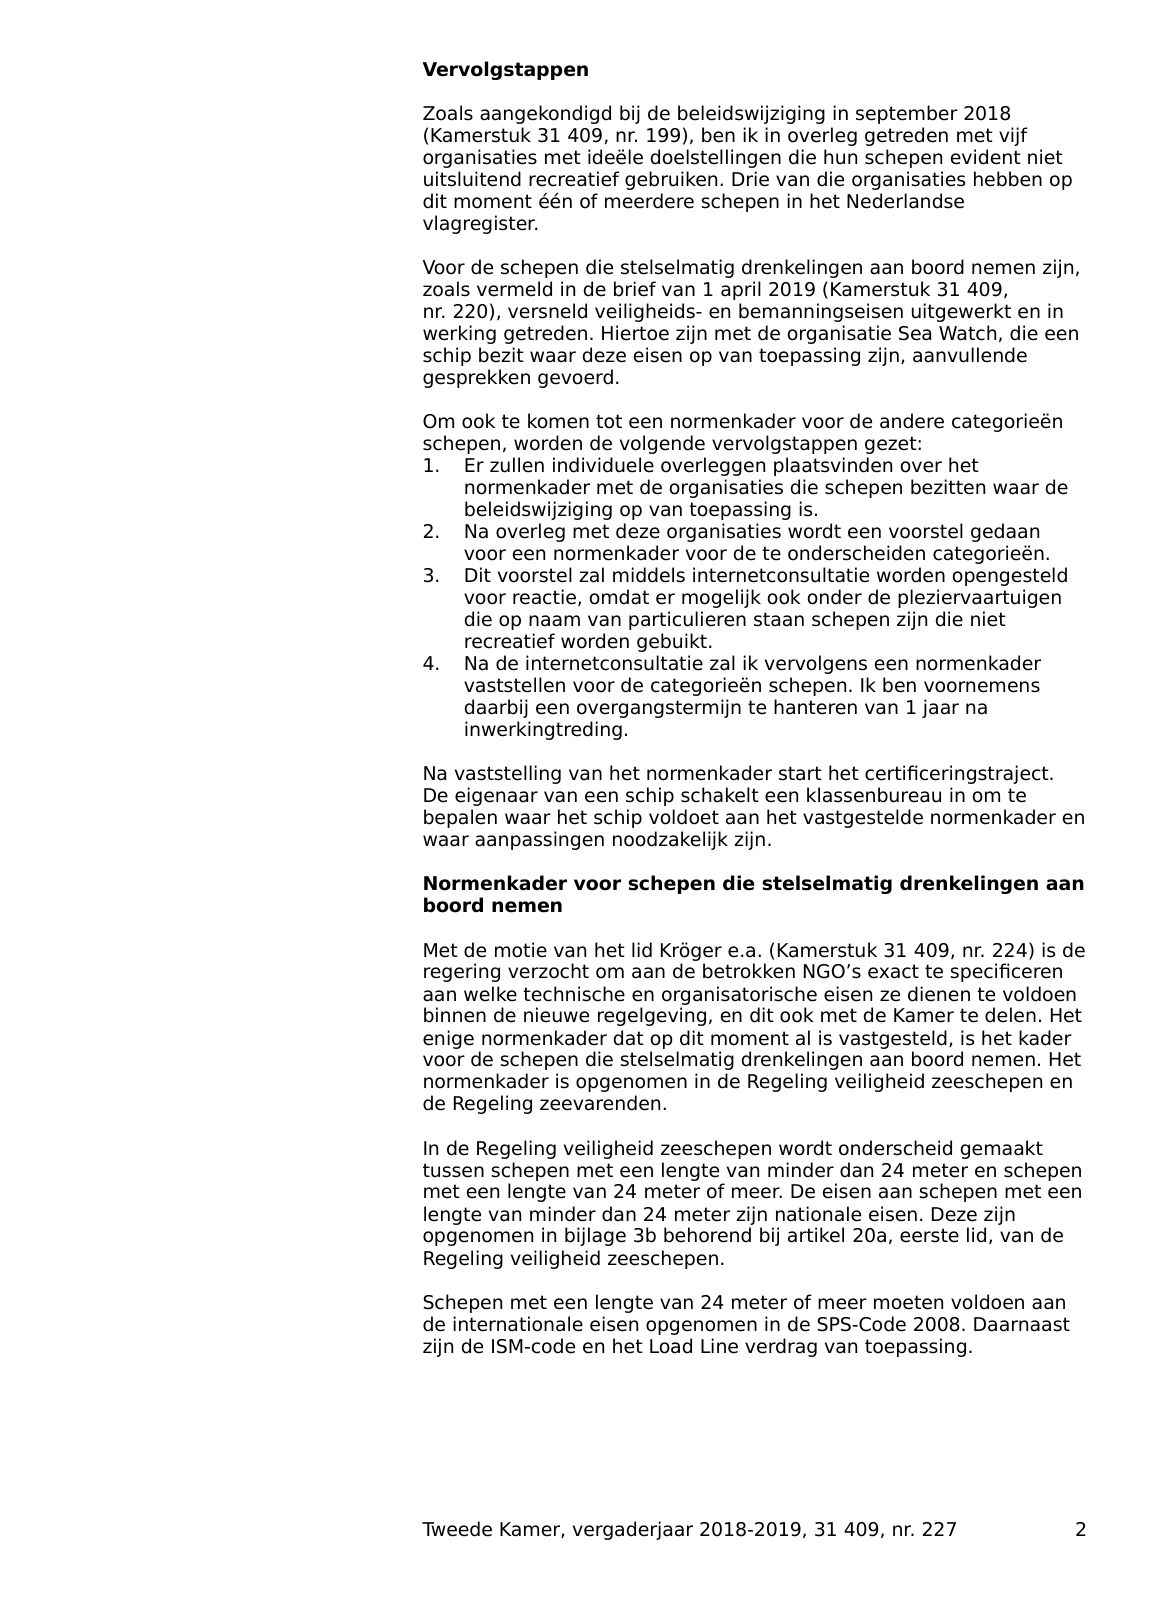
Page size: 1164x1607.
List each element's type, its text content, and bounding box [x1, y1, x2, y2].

text Om ook te komen tot een normenkader voor de andere categorieën schepen, worden de volgende vervolgstappen gezet: [422, 411, 1087, 455]
text Na vaststelling van het normenkader start het certificeringstraject. De eigenaar van een schip schakelt een klassenbureau in om te bepalen waar het schip voldoet aan het vastgestelde normenkader en waar aanpassingen noodzakelijk zijn. [422, 763, 1087, 851]
text Zoals aangekondigd bij de beleidswijziging in september 2018 (Kamerstuk 31 409, nr. 199), ben ik in overleg getreden met vijf organisaties met ideële doelstellingen die hun schepen evident niet uitsluitend recreatief gebruiken. Drie van die organisaties hebben op dit moment één of meerdere schepen in het Nederlandse vlagregister. [422, 103, 1087, 235]
subtitle Normenkader voor schepen die stelselmatig drenkelingen aan boord nemen [422, 873, 1087, 917]
text 2. Na overleg met deze organisaties wordt een voorstel gedaan voor een normenkader voor de te onderscheiden categorieën. [422, 521, 1087, 565]
text 3. Dit voorstel zal middels internetconsultatie worden opengesteld voor reactie, omdat er mogelijk ook onder de pleziervaartuigen die op naam van particulieren staan schepen zijn die niet recreatief worden gebuikt. [422, 565, 1087, 653]
subtitle Vervolgstappen [422, 59, 1087, 81]
text In de Regeling veiligheid zeeschepen wordt onderscheid gemaakt tussen schepen met een lengte van minder dan 24 meter en schepen met een lengte van 24 meter of meer. De eisen aan schepen met een lengte van minder dan 24 meter zijn nationale eisen. Deze zijn opgenomen in bijlage 3b behorend bij artikel 20a, eerste lid, van de Regeling veiligheid zeeschepen. [422, 1137, 1087, 1269]
text 4. Na de internetconsultatie zal ik vervolgens een normenkader vaststellen voor de categorieën schepen. Ik ben voornemens daarbij een overgangstermijn te hanteren van 1 jaar na inwerkingtreding. [422, 653, 1087, 741]
text Met de motie van het lid Kröger e.a. (Kamerstuk 31 409, nr. 224) is de regering verzocht om aan de betrokken NGO’s exact te specificeren aan welke technische en organisatorische eisen ze dienen te voldoen binnen de nieuwe regelgeving, en dit ook met de Kamer te delen. Het enige normenkader dat op dit moment al is vastgesteld, is het kader voor de schepen die stelselmatig drenkelingen aan boord nemen. Het normenkader is opgenomen in de Regeling veiligheid zeeschepen en de Regeling zeevarenden. [422, 939, 1087, 1115]
text Schepen met een lengte van 24 meter of meer moeten voldoen aan de internationale eisen opgenomen in de SPS-Code 2008. Daarnaast zijn de ISM-code en het Load Line verdrag van toepassing. [422, 1292, 1087, 1357]
text 1. Er zullen individuele overleggen plaatsvinden over het normenkader met de organisaties die schepen bezitten waar de beleidswijziging op van toepassing is. [422, 455, 1087, 521]
text Voor de schepen die stelselmatig drenkelingen aan boord nemen zijn, zoals vermeld in de brief van 1 april 2019 (Kamerstuk 31 409, nr. 220), versneld veiligheids- en bemanningseisen uitgewerkt en in werking getreden. Hiertoe zijn met de organisatie Sea Watch, die een schip bezit waar deze eisen op van toepassing zijn, aanvullende gesprekken gevoerd. [422, 257, 1087, 389]
